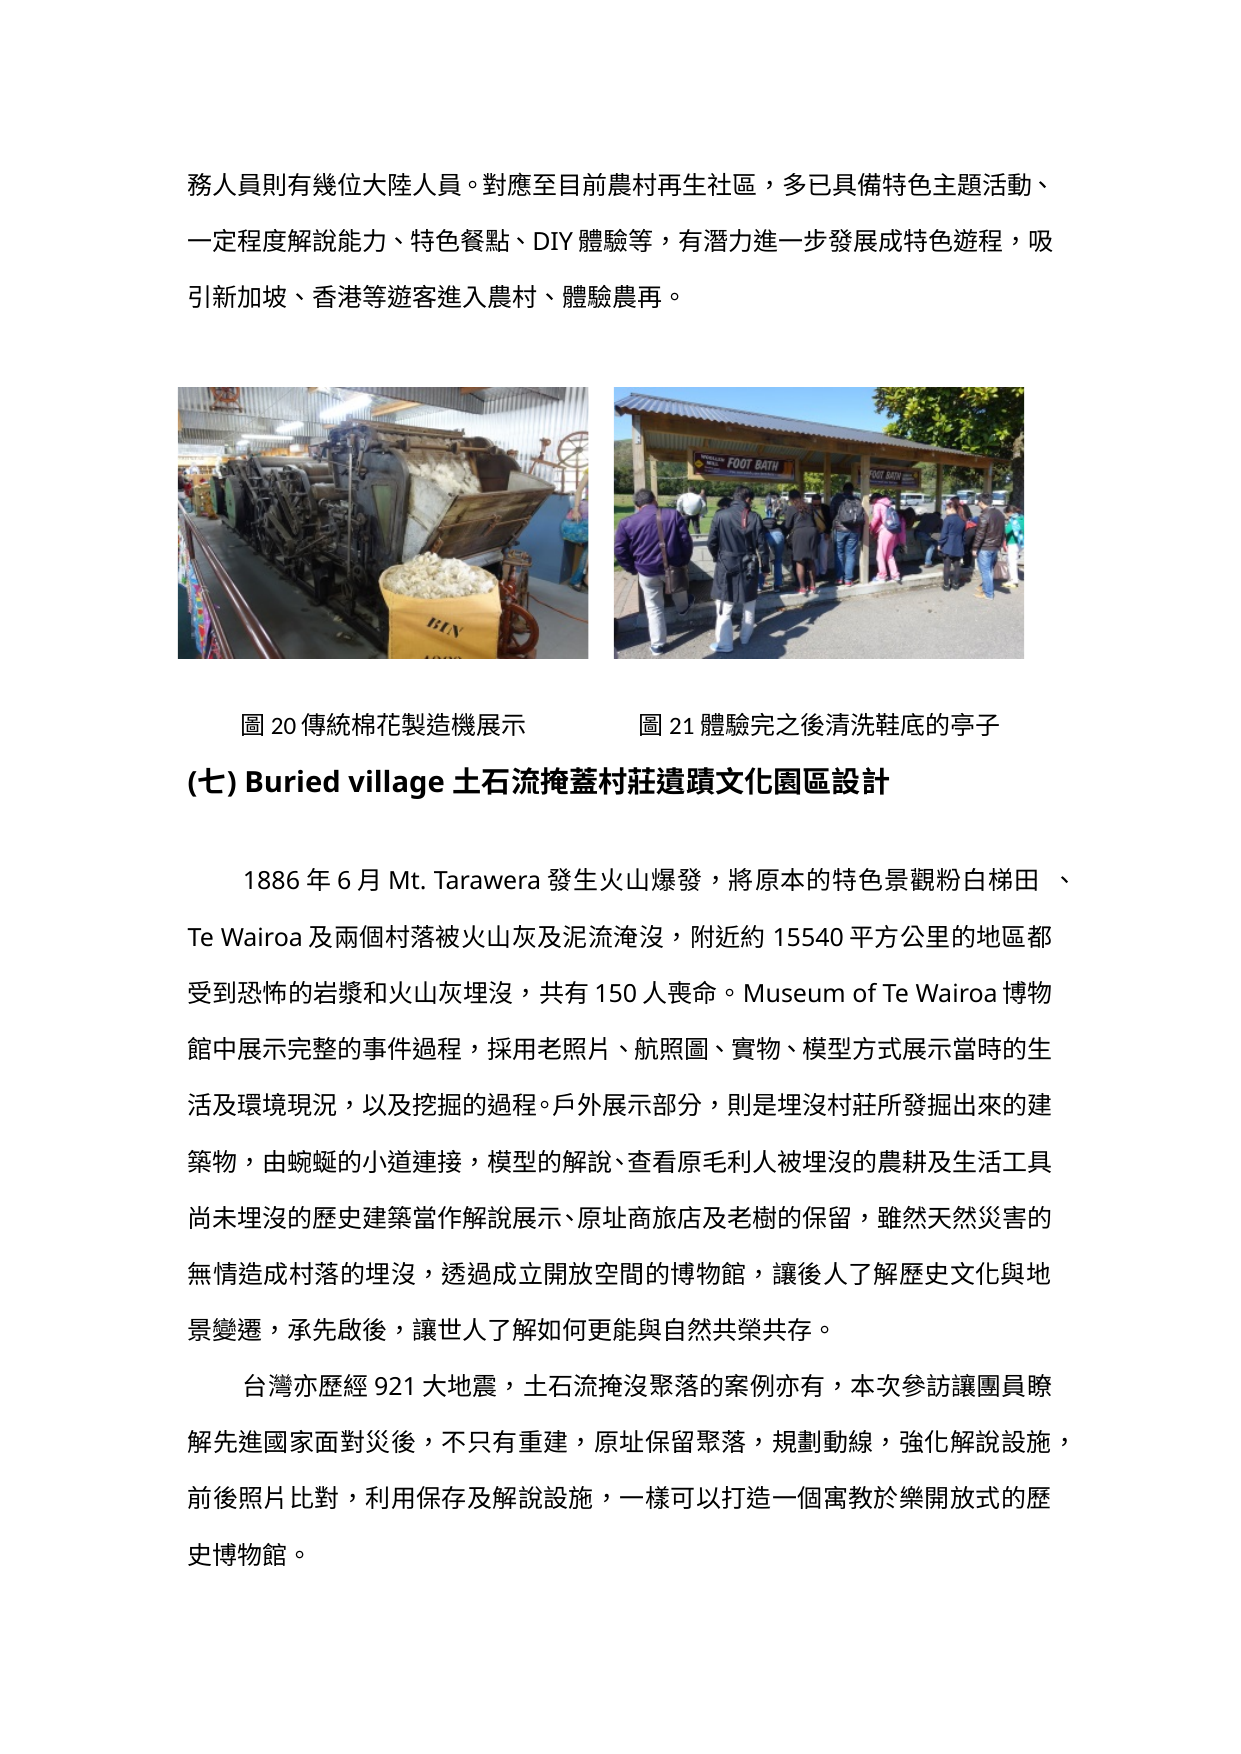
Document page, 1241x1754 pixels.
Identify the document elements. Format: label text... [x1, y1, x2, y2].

text 務人員則有幾位大陸人員。對應至目前農村再生社區，多已具備特色主題活動、一定程度解說能力、特色餐點、DIY體驗等，有潛力進一步發展成特色遊程，吸引新加坡、香港等遊客進入農村、體驗農再。 [187, 164, 1053, 314]
table_header 圖 20 傳統棉花製造機展示 [165, 387, 601, 743]
text 台灣亦歷經921大地震，土石流掩沒聚落的案例亦有，本次參訪讓團員瞭解先進國家面對災後，不只有重建，原址保留聚落，規劃動線，強化解說設施，前後照片比對，利用保存及解說設施，一樣可以打造一個寓教於樂開放式的歷史博物館。 [187, 1366, 1053, 1572]
text 1886年6月Mt. Tarawera發生火山爆發，將原本的特色景觀粉白梯田、Te Wairoa及兩個村落被火山灰及泥流淹沒，附近約15540平方公里的地區都受到恐怖的岩漿和火山灰埋沒，共有150人喪命。Museum of Te Wairoa博物館中展示完整的事件過程，採用老照片、航照圖、實物、模型方式展示當時的生活及環境現況，以及挖掘的過程。戶外展示部分，則是埋沒村莊所發掘出來的建築物，由蜿蜒的小道連接，模型的解說、查看原毛利人被埋沒的農耕及生活工具、尚未埋沒的歷史建築當作解說展示、原址商旅店及老樹的保留，雖然天然災害的無情造成村落的埋沒，透過成立開放空間的博物館，讓後人了解歷史文化與地景變遷，承先啟後，讓世人了解如何更能與自然共榮共存。 [187, 860, 1053, 1348]
table_header 圖 21 體驗完之後清洗鞋底的亭子 [601, 387, 1037, 743]
subtitle (七) Buried village 土石流掩蓋村莊遺蹟文化園區設計 [187, 743, 1053, 818]
picture [177, 387, 589, 659]
picture [613, 387, 1025, 659]
